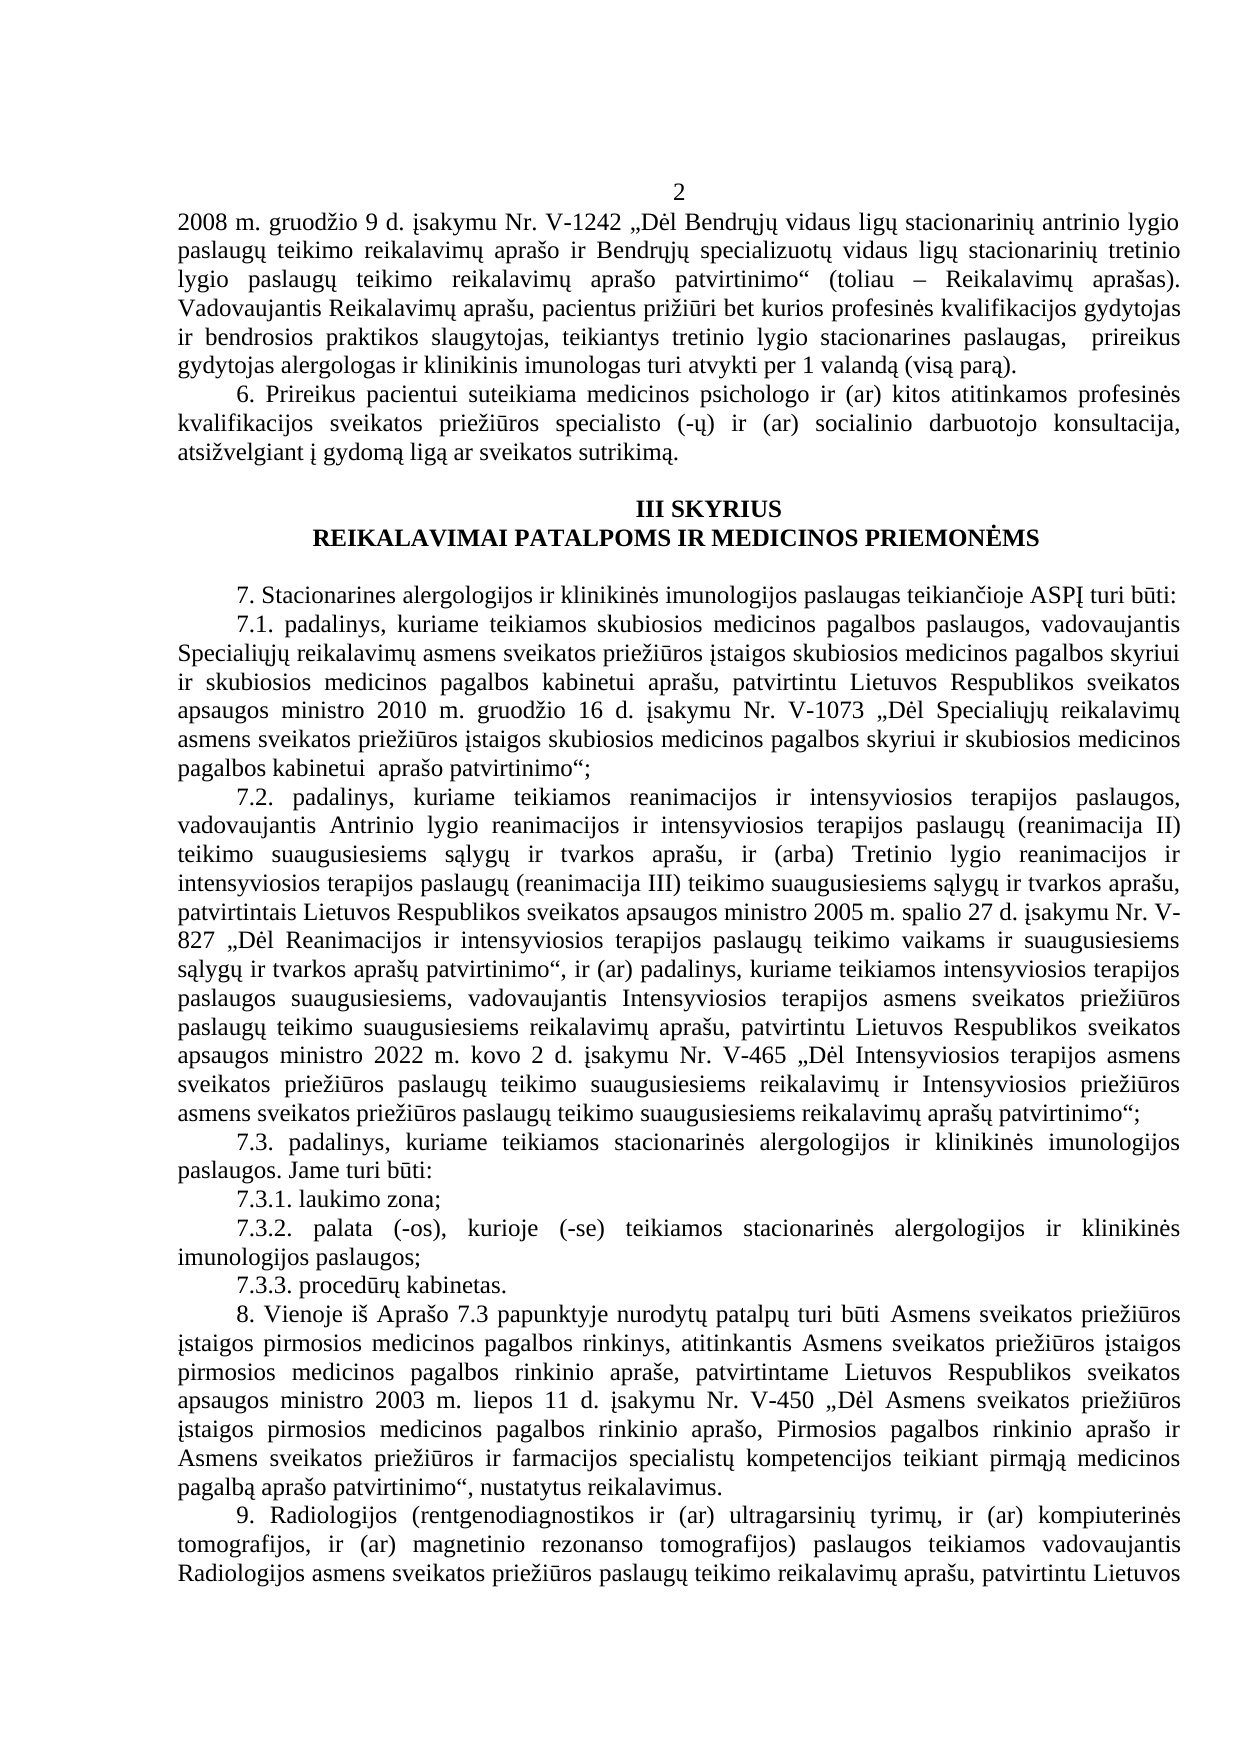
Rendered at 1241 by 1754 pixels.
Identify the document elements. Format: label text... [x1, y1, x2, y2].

text 2008 m. gruodžio 9 d. įsakymu Nr. V-1242 „Dėl Bendrųjų vidaus ligų stacionarinių antrinio lygio paslaugų teikimo reikalavimų aprašo ir Bendrųjų specializuotų vidaus ligų stacionarinių tretinio lygio paslaugų teikimo reikalavimų aprašo patvirtinimo“ (toliau – Reikalavimų aprašas). Vadovaujantis Reikalavimų aprašu, pacientus prižiūri bet kurios profesinės kvalifikacijos gydytojas ir bendrosios praktikos slaugytojas, teikiantys tretinio lygio stacionarines paslaugas, prireikus gydytojas alergologas ir klinikinis imunologas turi atvykti per 1 valandą (visą parą). [177, 207, 1181, 379]
text 7.3.3. procedūrų kabinetas. [177, 1270, 1181, 1299]
text 7.2. padalinys, kuriame teikiamos reanimacijos ir intensyviosios terapijos paslaugos, vadovaujantis Antrinio lygio reanimacijos ir intensyviosios terapijos paslaugų (reanimacija II) teikimo suaugusiesiems sąlygų ir tvarkos aprašu, ir (arba) Tretinio lygio reanimacijos ir intensyviosios terapijos paslaugų (reanimacija III) teikimo suaugusiesiems sąlygų ir tvarkos aprašu, patvirtintais Lietuvos Respublikos sveikatos apsaugos ministro 2005 m. spalio 27 d. įsakymu Nr. V-827 „Dėl Reanimacijos ir intensyviosios terapijos paslaugų teikimo vaikams ir suaugusiesiems sąlygų ir tvarkos aprašų patvirtinimo“, ir (ar) padalinys, kuriame teikiamos intensyviosios terapijos paslaugos suaugusiesiems, vadovaujantis Intensyviosios terapijos asmens sveikatos priežiūros paslaugų teikimo suaugusiesiems reikalavimų aprašu, patvirtintu Lietuvos Respublikos sveikatos apsaugos ministro 2022 m. kovo 2 d. įsakymu Nr. V-465 „Dėl Intensyviosios terapijos asmens sveikatos priežiūros paslaugų teikimo suaugusiesiems reikalavimų ir Intensyviosios priežiūros asmens sveikatos priežiūros paslaugų teikimo suaugusiesiems reikalavimų aprašų patvirtinimo“; [177, 782, 1181, 1127]
text 7.3.1. laukimo zona; [177, 1184, 1181, 1213]
text 7.1. padalinys, kuriame teikiamos skubiosios medicinos pagalbos paslaugos, vadovaujantis Specialiųjų reikalavimų asmens sveikatos priežiūros įstaigos skubiosios medicinos pagalbos skyriui ir skubiosios medicinos pagalbos kabinetui aprašu, patvirtintu Lietuvos Respublikos sveikatos apsaugos ministro 2010 m. gruodžio 16 d. įsakymu Nr. V-1073 „Dėl Specialiųjų reikalavimų asmens sveikatos priežiūros įstaigos skubiosios medicinos pagalbos skyriui ir skubiosios medicinos pagalbos kabinetui aprašo patvirtinimo“; [177, 609, 1181, 782]
text 7. Stacionarines alergologijos ir klinikinės imunologijos paslaugas teikiančioje ASPĮ turi būti: [177, 580, 1181, 609]
text 7.3.2. palata (-os), kurioje (-se) teikiamos stacionarinės alergologijos ir klinikinės imunologijos paslaugos; [177, 1213, 1181, 1270]
text 7.3. padalinys, kuriame teikiamos stacionarinės alergologijos ir klinikinės imunologijos paslaugos. Jame turi būti: [177, 1127, 1181, 1184]
text 9. Radiologijos (rentgenodiagnostikos ir (ar) ultragarsinių tyrimų, ir (ar) kompiuterinės tomografijos, ir (ar) magnetinio rezonanso tomografijos) paslaugos teikiamos vadovaujantis Radiologijos asmens sveikatos priežiūros paslaugų teikimo reikalavimų aprašu, patvirtintu Lietuvos [177, 1500, 1181, 1587]
text III SKYRIUS [177, 494, 1181, 523]
text REIKALAVIMAI PATALPOMS IR MEDICINOS PRIEMONĖMS [177, 523, 1181, 552]
text 6. Prireikus pacientui suteikiama medicinos psichologo ir (ar) kitos atitinkamos profesinės kvalifikacijos sveikatos priežiūros specialisto (-ų) ir (ar) socialinio darbuotojo konsultacija, atsižvelgiant į gydomą ligą ar sveikatos sutrikimą. [177, 379, 1181, 465]
text 8. Vienoje iš Aprašo 7.3 papunktyje nurodytų patalpų turi būti Asmens sveikatos priežiūros įstaigos pirmosios medicinos pagalbos rinkinys, atitinkantis Asmens sveikatos priežiūros įstaigos pirmosios medicinos pagalbos rinkinio apraše, patvirtintame Lietuvos Respublikos sveikatos apsaugos ministro 2003 m. liepos 11 d. įsakymu Nr. V-450 „Dėl Asmens sveikatos priežiūros įstaigos pirmosios medicinos pagalbos rinkinio aprašo, Pirmosios pagalbos rinkinio aprašo ir Asmens sveikatos priežiūros ir farmacijos specialistų kompetencijos teikiant pirmąją medicinos pagalbą aprašo patvirtinimo“, nustatytus reikalavimus. [177, 1299, 1181, 1500]
